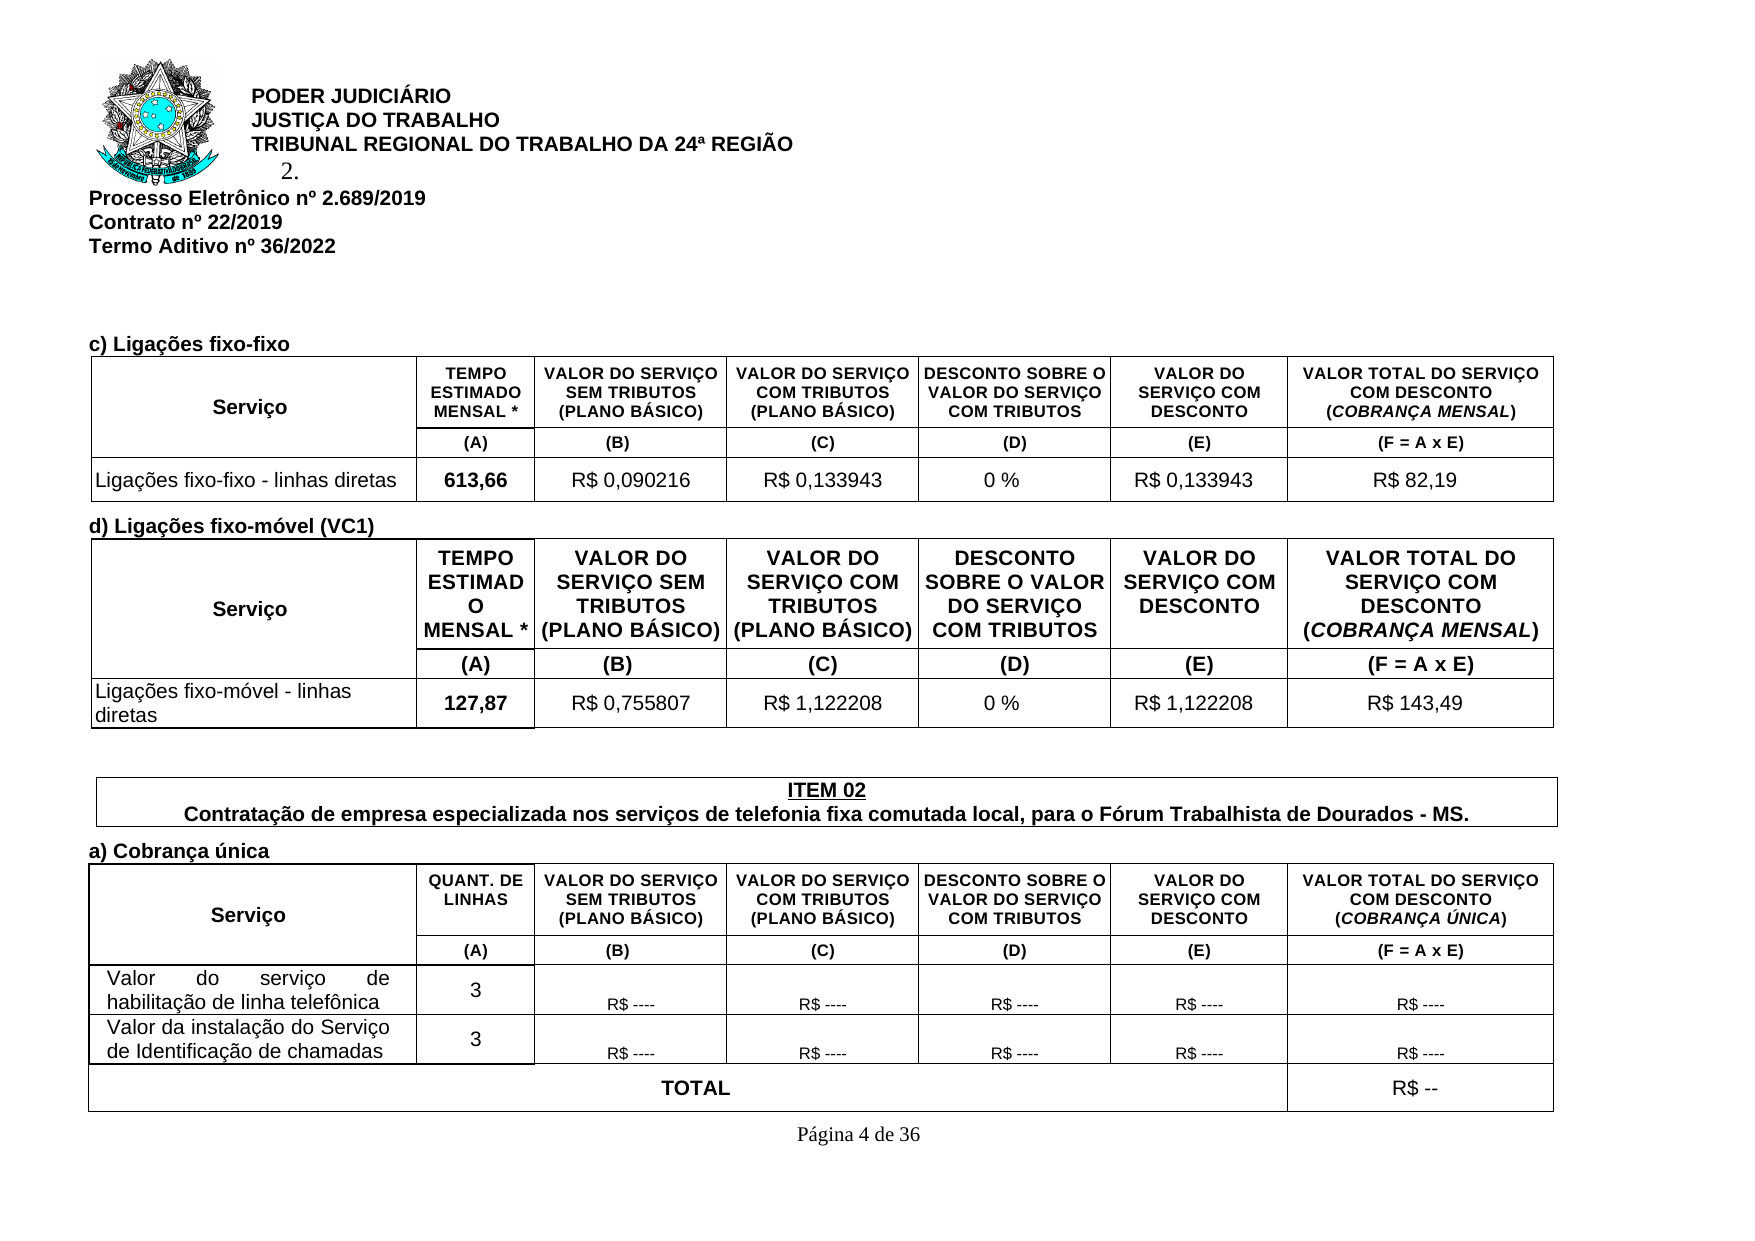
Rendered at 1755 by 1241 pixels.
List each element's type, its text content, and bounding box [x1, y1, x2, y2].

table_cell (B) [535, 428, 726, 457]
table_cell R$ 0,133943 [727, 458, 918, 501]
table_cell R$ ---- [1288, 1015, 1553, 1063]
table_cell 0 % [919, 458, 1110, 501]
table_cell R$ 0,090216 [535, 458, 726, 501]
table_cell (F = A x E) [1288, 649, 1553, 678]
table_header VALOR DO SERVIÇO COM DESCONTO [1111, 864, 1287, 934]
table_cell R$ 1,122208 [727, 679, 918, 727]
text d) Ligações fixo-móvel (VC1) [89, 514, 1754, 538]
table_header Serviço [92, 357, 416, 457]
table_header ITEM 02 Contratação de empresa especializada nos serviços de telefonia fixa comutada local, para o Fórum Trabalhista de Dourados - MS. [97, 778, 1557, 826]
table_cell (C) [727, 649, 918, 678]
table_cell R$ 143,49 [1288, 679, 1553, 727]
table_cell R$ ---- [535, 1015, 726, 1063]
table_cell (C) [727, 936, 918, 964]
table_cell 613,66 [417, 458, 534, 501]
table_cell 127,87 [417, 679, 534, 727]
table_header VALOR DO SERVIÇO COM TRIBUTOS (PLANO BÁSICO) [727, 539, 918, 648]
table_header VALOR DO SERVIÇO SEM TRIBUTOS (PLANO BÁSICO) [535, 357, 726, 427]
table_cell (B) [535, 649, 726, 678]
table_cell R$ 0,133943 [1111, 458, 1287, 501]
table_header VALOR DO SERVIÇO COM TRIBUTOS (PLANO BÁSICO) [727, 864, 918, 934]
table_header VALOR DO SERVIÇO SEM TRIBUTOS (PLANO BÁSICO) [535, 539, 726, 648]
table_cell (D) [919, 649, 1110, 678]
table_header VALOR TOTAL DO SERVIÇO COM DESCONTO (COBRANÇA MENSAL) [1288, 539, 1553, 648]
table_header QUANT. DE LINHAS [417, 865, 534, 934]
table_cell (E) [1111, 428, 1287, 457]
table_cell R$ 0,755807 [535, 679, 726, 727]
table_cell (D) [919, 428, 1110, 457]
table_cell 3 [417, 966, 534, 1014]
table_cell R$ ---- [1111, 1015, 1287, 1063]
table_header VALOR DO SERVIÇO COM DESCONTO [1111, 357, 1287, 427]
table_cell R$ ---- [919, 965, 1110, 1014]
text c) Ligações fixo-fixo [89, 332, 1754, 356]
table_cell R$ 1,122208 [1111, 679, 1287, 727]
table_cell R$ ---- [727, 965, 918, 1014]
table_cell Ligações fixo-móvel - linhas diretas [92, 679, 416, 727]
table_cell TOTAL [89, 1064, 1287, 1111]
table_header VALOR DO SERVIÇO COM TRIBUTOS (PLANO BÁSICO) [727, 357, 918, 427]
table_cell (A) [417, 429, 534, 457]
table_cell R$ ---- [535, 965, 726, 1014]
table_header Serviço [90, 865, 416, 964]
table_header TEMPO ESTIMADO MENSAL * [417, 357, 534, 427]
table_cell R$ -- [1288, 1064, 1553, 1111]
table_cell R$ ---- [1111, 965, 1287, 1014]
table_cell (F = A x E) [1288, 428, 1553, 457]
table_cell R$ ---- [919, 1015, 1110, 1063]
table_header DESCONTO SOBRE O VALOR DO SERVIÇO COM TRIBUTOS [919, 357, 1110, 427]
table_cell R$ 82,19 [1288, 458, 1553, 501]
table_header VALOR TOTAL DO SERVIÇO COM DESCONTO (COBRANÇA MENSAL) [1288, 357, 1553, 427]
table_cell R$ ---- [1288, 965, 1553, 1014]
table_cell Ligações fixo-fixo - linhas diretas [92, 458, 416, 501]
table_header VALOR TOTAL DO SERVIÇO COM DESCONTO (COBRANÇA ÚNICA) [1288, 864, 1553, 934]
text a) Cobrança única [89, 839, 1754, 863]
table_header TEMPO ESTIMADO MENSAL * [417, 540, 534, 648]
table_cell (E) [1111, 936, 1287, 964]
table_header VALOR DO SERVIÇO COM DESCONTO [1111, 539, 1287, 648]
table_cell (A) [417, 650, 534, 678]
table_cell (B) [535, 936, 726, 964]
table_header DESCONTO SOBRE O VALOR DO SERVIÇO COM TRIBUTOS [919, 539, 1110, 648]
table_cell Valor da instalação do Serviço de Identificação de chamadas [90, 1015, 416, 1063]
table_cell (C) [727, 428, 918, 457]
table_cell R$ ---- [727, 1015, 918, 1063]
table_header DESCONTO SOBRE O VALOR DO SERVIÇO COM TRIBUTOS [919, 864, 1110, 934]
table_header Serviço [92, 540, 416, 678]
table_cell (A) [417, 936, 534, 964]
table_cell 0 % [919, 679, 1110, 727]
table_cell Valor do serviço de habilitação de linha telefônica [90, 966, 416, 1014]
table_header VALOR DO SERVIÇO SEM TRIBUTOS (PLANO BÁSICO) [535, 864, 726, 934]
table_cell (E) [1111, 649, 1287, 678]
table_cell 3 [417, 1015, 534, 1063]
table_cell (F = A x E) [1288, 936, 1553, 964]
table_cell (D) [919, 936, 1110, 964]
